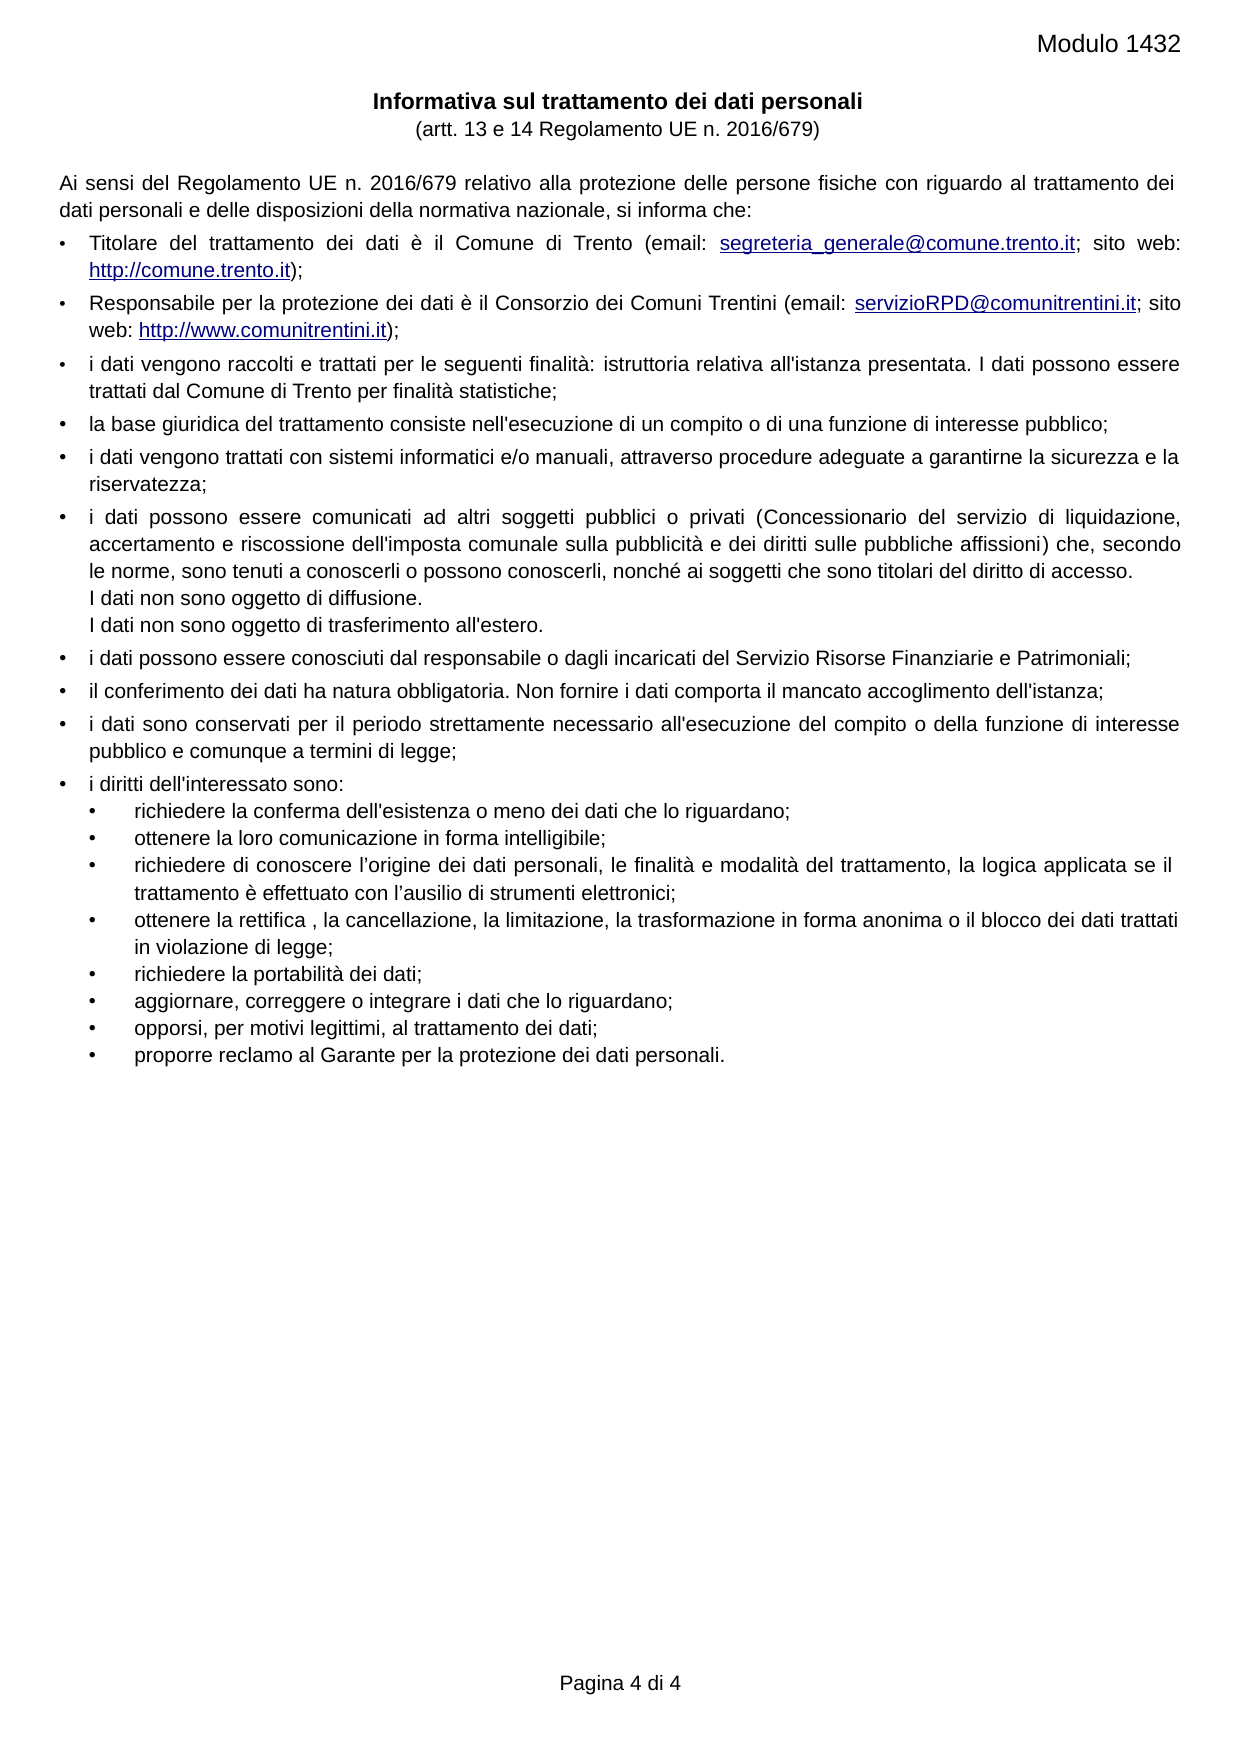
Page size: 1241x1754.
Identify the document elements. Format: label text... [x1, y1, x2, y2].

list i dati possono essere comunicati ad altri soggetti pubblici o privati (Concessionario del servizio di liquidazione, accertamento e riscossione dell'imposta comunale sulla pubblicità e dei diritti sulle pubbliche affissioni) che, secondo le norme, sono tenuti a conoscerli o possono conoscerli, nonché ai soggetti che sono titolari del diritto di accesso. [59, 502, 1181, 584]
list la base giuridica del trattamento consiste nell'esecuzione di un compito o di una funzione di interesse pubblico; [59, 409, 1181, 436]
list richiedere la portabilità dei dati; [89, 959, 1181, 987]
list I dati non sono oggetto di diffusione. [59, 584, 1181, 611]
list i diritti dell'interessato sono: [59, 770, 1181, 797]
list i dati possono essere conosciuti dal responsabile o dagli incaricati del Servizio Risorse Finanziarie e Patrimoniali; [59, 644, 1181, 671]
list i dati sono conservati per il periodo strettamente necessario all'esecuzione del compito o della funzione di interesse pubblico e comunque a termini di legge; [59, 710, 1181, 764]
list proporre reclamo al Garante per la protezione dei dati personali. [89, 1041, 1181, 1068]
list I dati non sono oggetto di trasferimento all'estero. [59, 611, 1181, 638]
list Titolare del trattamento dei dati è il Comune di Trento (email: segreteria_generale@comune.trento.it; sito web: http://comune.trento.it); [59, 229, 1181, 283]
list i dati vengono raccolti e trattati per le seguenti finalità: istruttoria relativa all'istanza presentata. I dati possono essere trattati dal Comune di Trento per finalità statistiche; [59, 349, 1181, 403]
list richiedere di conoscere l’origine dei dati personali, le finalità e modalità del trattamento, la logica applicata se il trattamento è effettuato con l’ausilio di strumenti elettronici; [89, 851, 1181, 905]
text Ai sensi del Regolamento UE n. 2016/679 relativo alla protezione delle persone fisiche con riguardo al trattamento dei dati personali e delle disposizioni della normativa nazionale, si informa che: [59, 169, 1176, 223]
list ottenere la rettifica , la cancellazione, la limitazione, la trasformazione in forma anonima o il blocco dei dati trattati in violazione di legge; [89, 905, 1181, 959]
list richiedere la conferma dell'esistenza o meno dei dati che lo riguardano; [89, 797, 1181, 824]
text (artt. 13 e 14 Regolamento UE n. 2016/679) [59, 115, 1176, 142]
list Responsabile per la protezione dei dati è il Consorzio dei Comuni Trentini (email: servizioRPD@comunitrentini.it; sito web: http://www.comunitrentini.it); [59, 289, 1181, 343]
list il conferimento dei dati ha natura obbligatoria. Non fornire i dati comporta il mancato accoglimento dell'istanza; [59, 677, 1181, 704]
list aggiornare, correggere o integrare i dati che lo riguardano; [89, 987, 1181, 1014]
text Informativa sul trattamento dei dati personali [59, 88, 1176, 115]
list opporsi, per motivi legittimi, al trattamento dei dati; [89, 1014, 1181, 1041]
list i dati vengono trattati con sistemi informatici e/o manuali, attraverso procedure adeguate a garantirne la sicurezza e la riservatezza; [59, 442, 1181, 497]
list ottenere la loro comunicazione in forma intelligibile; [89, 824, 1181, 851]
